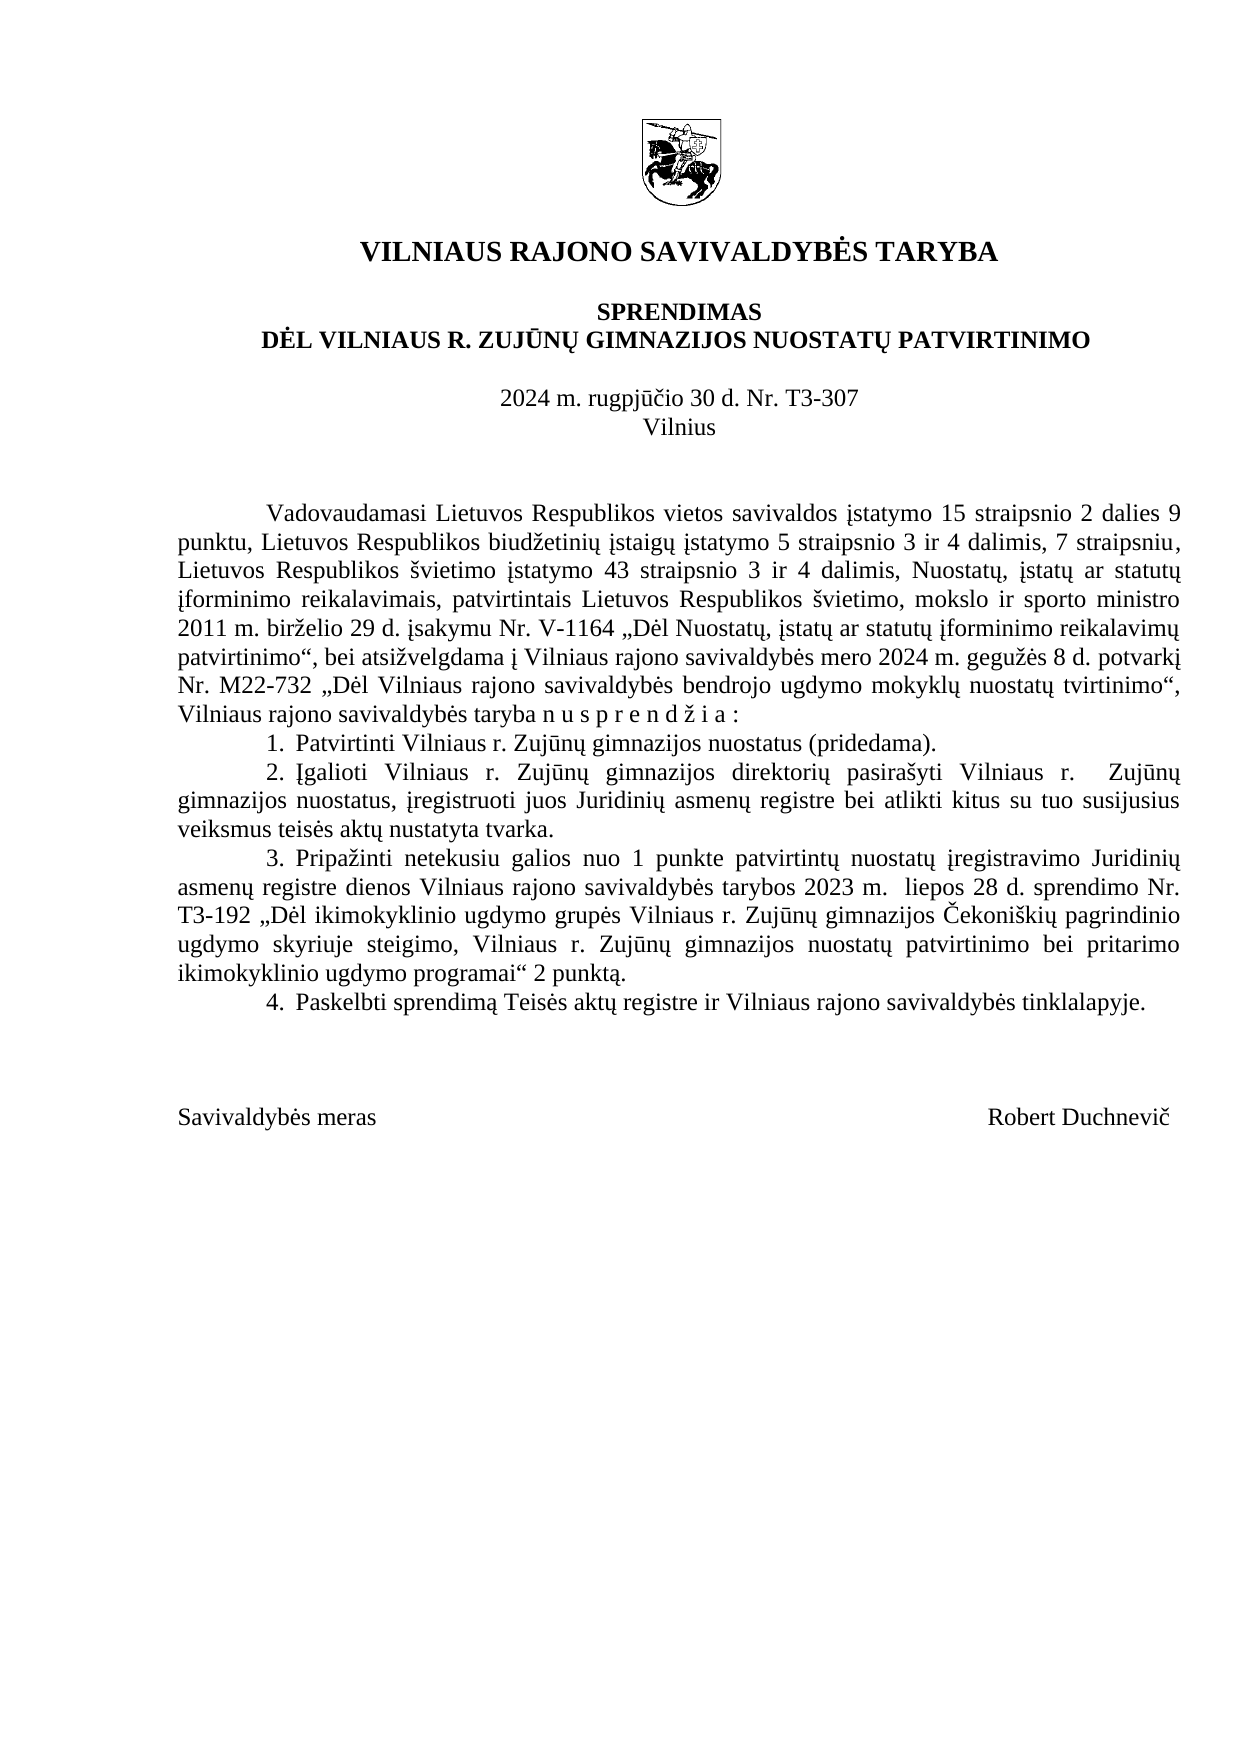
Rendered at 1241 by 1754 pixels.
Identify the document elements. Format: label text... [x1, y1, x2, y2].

text 2. Įgalioti Vilniaus r. Zujūnų gimnazijos direktorių pasirašyti Vilniaus r. Zujūnų gimnazijos nuostatus, įregistruoti juos Juridinių asmenų registre bei atlikti kitus su tuo susijusius veiksmus teisės aktų nustatyta tvarka. [177, 757, 1181, 843]
text 4. Paskelbti sprendimą Teisės aktų registre ir Vilniaus rajono savivaldybės tinklalapyje. [177, 987, 1181, 1015]
text DĖL VILNIAUS R. ZUJŪNŲ GIMNAZIJOS NUOSTATŲ PATVIRTINIMO [177, 325, 1181, 354]
text 1. Patvirtinti Vilniaus r. Zujūnų gimnazijos nuostatus (pridedama). [177, 728, 1181, 757]
text Savivaldybės meras Robert Duchnevič [177, 1102, 1181, 1130]
text Vilnius [177, 412, 1181, 440]
text 3. Pripažinti netekusiu galios nuo 1 punkte patvirtintų nuostatų įregistravimo Juridinių asmenų registre dienos Vilniaus rajono savivaldybės tarybos 2023 m. liepos 28 d. sprendimo Nr. T3-192 „Dėl ikimokyklinio ugdymo grupės Vilniaus r. Zujūnų gimnazijos Čekoniškių pagrindinio ugdymo skyriuje steigimo, Vilniaus r. Zujūnų gimnazijos nuostatų patvirtinimo bei pritarimo ikimokyklinio ugdymo programai“ 2 punktą. [177, 843, 1181, 987]
text 2024 m. rugpjūčio 30 d. Nr. T3-307 [177, 383, 1181, 412]
text Vadovaudamasi Lietuvos Respublikos vietos savivaldos įstatymo 15 straipsnio 2 dalies 9 punktu, Lietuvos Respublikos biudžetinių įstaigų įstatymo 5 straipsnio 3 ir 4 dalimis, 7 straipsniu, Lietuvos Respublikos švietimo įstatymo 43 straipsnio 3 ir 4 dalimis, Nuostatų, įstatų ar statutų įforminimo reikalavimais, patvirtintais Lietuvos Respublikos švietimo, mokslo ir sporto ministro 2011 m. birželio 29 d. įsakymu Nr. V-1164 „Dėl Nuostatų, įstatų ar statutų įforminimo reikalavimų patvirtinimo“, bei atsižvelgdama į Vilniaus rajono savivaldybės mero 2024 m. gegužės 8 d. potvarkį Nr. M22-732 „Dėl Vilniaus rajono savivaldybės bendrojo ugdymo mokyklų nuostatų tvirtinimo“, Vilniaus rajono savivaldybės taryba nusprendžia: [177, 498, 1181, 728]
text SPRENDIMAS [177, 297, 1181, 325]
text VILNIAUS RAJONO SAVIVALDYBĖS TARYBA [177, 234, 1181, 268]
